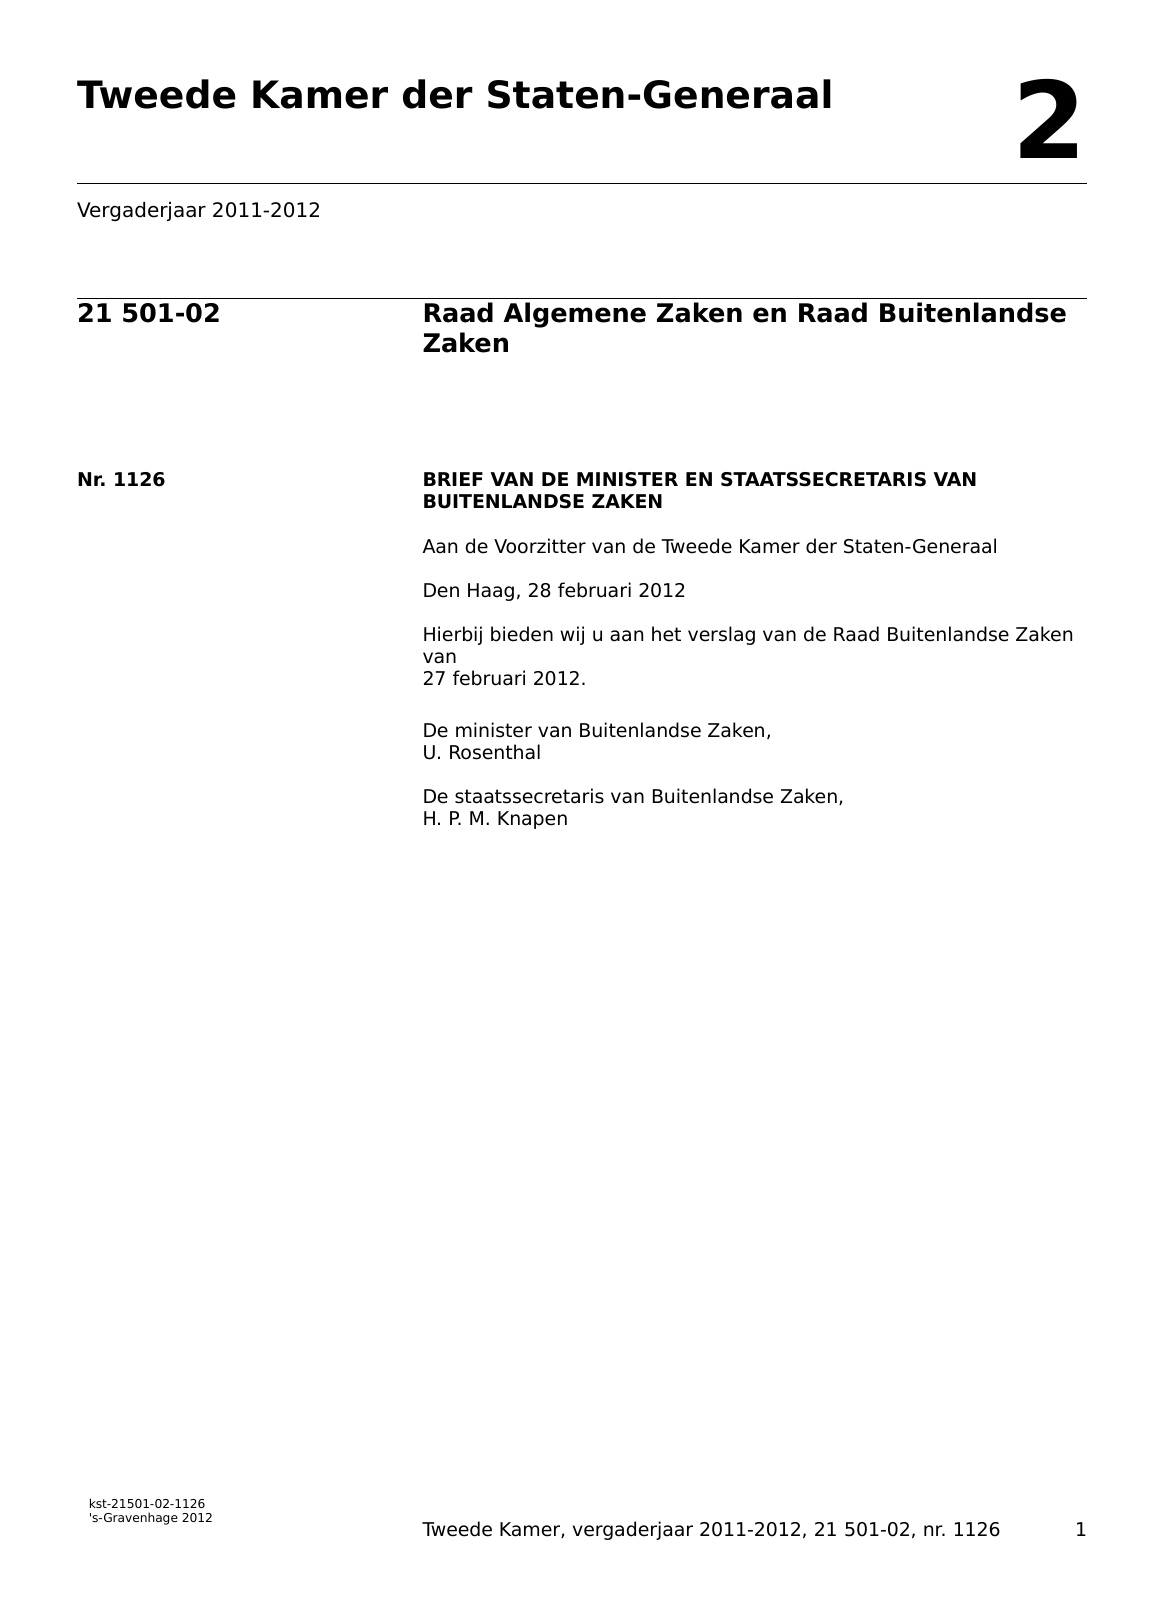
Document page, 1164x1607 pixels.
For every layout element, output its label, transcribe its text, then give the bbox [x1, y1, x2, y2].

table_header 2 [886, 59, 1087, 183]
text kst-21501-02-1126 [88, 1497, 323, 1511]
text 's-Gravenhage 2012 [88, 1511, 323, 1525]
table_header Tweede Kamer der Staten-Generaal [77, 59, 886, 183]
table_cell Vergaderjaar 2011-2012 [77, 184, 1087, 298]
text Aan de Voorzitter van de Tweede Kamer der Staten-Generaal [422, 536, 1087, 557]
text Den Haag, 28 februari 2012 [422, 580, 1087, 602]
subtitle Nr. 1126 BRIEF VAN DE MINISTER EN STAATSSECRETARIS VAN BUITENLANDSE ZAKEN [77, 469, 1087, 513]
subtitle 21 501-02 Raad Algemene Zaken en Raad Buitenlandse Zaken [77, 299, 1087, 358]
text Hierbij bieden wij u aan het verslag van de Raad Buitenlandse Zaken van [422, 624, 1087, 668]
text De staatssecretaris van Buitenlandse Zaken, H. P. M. Knapen [422, 786, 1087, 830]
text 27 februari 2012. [422, 668, 1087, 690]
text De minister van Buitenlandse Zaken, U. Rosenthal [422, 720, 1087, 764]
